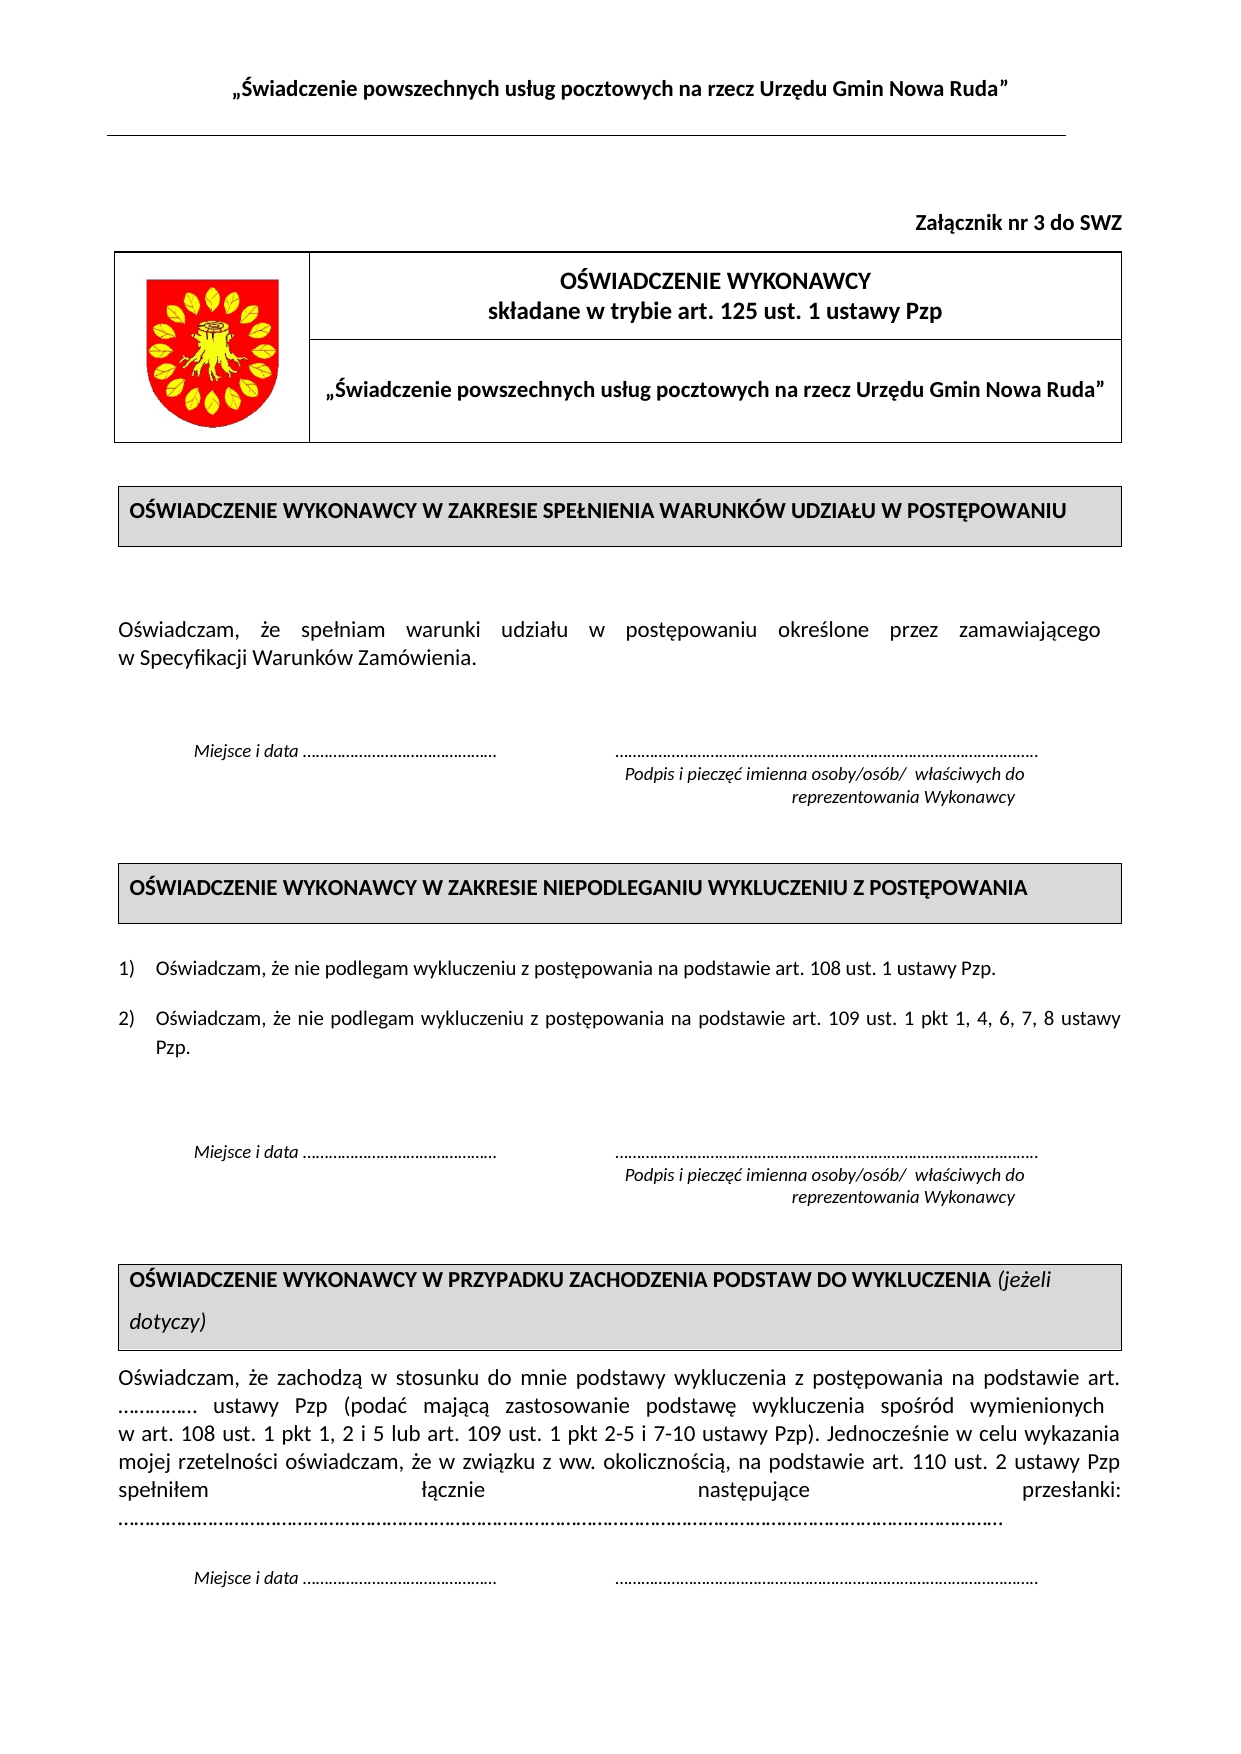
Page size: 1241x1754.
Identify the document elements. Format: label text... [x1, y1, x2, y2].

text Miejsce i data ……………………………………… …………………………………………………………………………………….. [170, 1140, 1122, 1163]
table_header OŚWIADCZENIE WYKONAWCY W PRZYPADKU ZACHODZENIA PODSTAW DO WYKLUCZENIA (jeżeli dotyczy) [119, 1265, 1121, 1349]
list Oświadczam, że nie podlegam wykluczeniu z postępowania na podstawie art. 109 ust. 1 pkt 1, 4, 6, 7, 8 ustawy Pzp. [118, 1005, 1122, 1060]
table_header OŚWIADCZENIE WYKONAWCY W ZAKRESIE NIEPODLEGANIU WYKLUCZENIU Z POSTĘPOWANIA [119, 864, 1121, 923]
table_cell „Świadczenie powszechnych usług pocztowych na rzecz Urzędu Gmin Nowa Ruda” [310, 340, 1121, 442]
text Oświadczam, że zachodzą w stosunku do mnie podstawy wykluczenia z postępowania na podstawie art. …………… ustawy Pzp (podać mającą zastosowanie podstawę wykluczenia spośród wymienionych w art. 108 ust. 1 pkt 1, 2 i 5 lub art. 109 ust. 1 pkt 2-5 i 7-10 ustawy Pzp). Jednocześnie w celu wykazania mojej rzetelności oświadczam, że w związku z ww. okolicznością, na podstawie art. 110 ust. 2 ustawy Pzp spełniłem łącznie następujące przesłanki: …………………………………………………………………………………………………………………………………………………… [118, 1363, 1122, 1531]
text Miejsce i data ……………………………………… …………………………………………………………………………………….. [170, 1567, 1122, 1589]
table_header OŚWIADCZENIE WYKONAWCY składane w trybie art. 125 ust. 1 ustawy Pzp [310, 253, 1121, 338]
table_header [115, 253, 309, 442]
text Podpis i pieczęć imienna osoby/osób/ właściwych do reprezentowania Wykonawcy [118, 1163, 1122, 1209]
text Załącznik nr 3 do SWZ [118, 206, 1122, 236]
text Podpis i pieczęć imienna osoby/osób/ właściwych do reprezentowania Wykonawcy [118, 762, 1122, 808]
text Miejsce i data ……………………………………… …………………………………………………………………………………….. [170, 739, 1122, 762]
text Oświadczam, że spełniam warunki udziału w postępowaniu określone przez zamawiającego w Specyfikacji Warunków Zamówienia. [118, 615, 1122, 671]
table_header OŚWIADCZENIE WYKONAWCY W ZAKRESIE SPEŁNIENIA WARUNKÓW UDZIAŁU W POSTĘPOWANIU [119, 487, 1121, 546]
list Oświadczam, że nie podlegam wykluczeniu z postępowania na podstawie art. 108 ust. 1 ustawy Pzp. [118, 955, 1122, 981]
